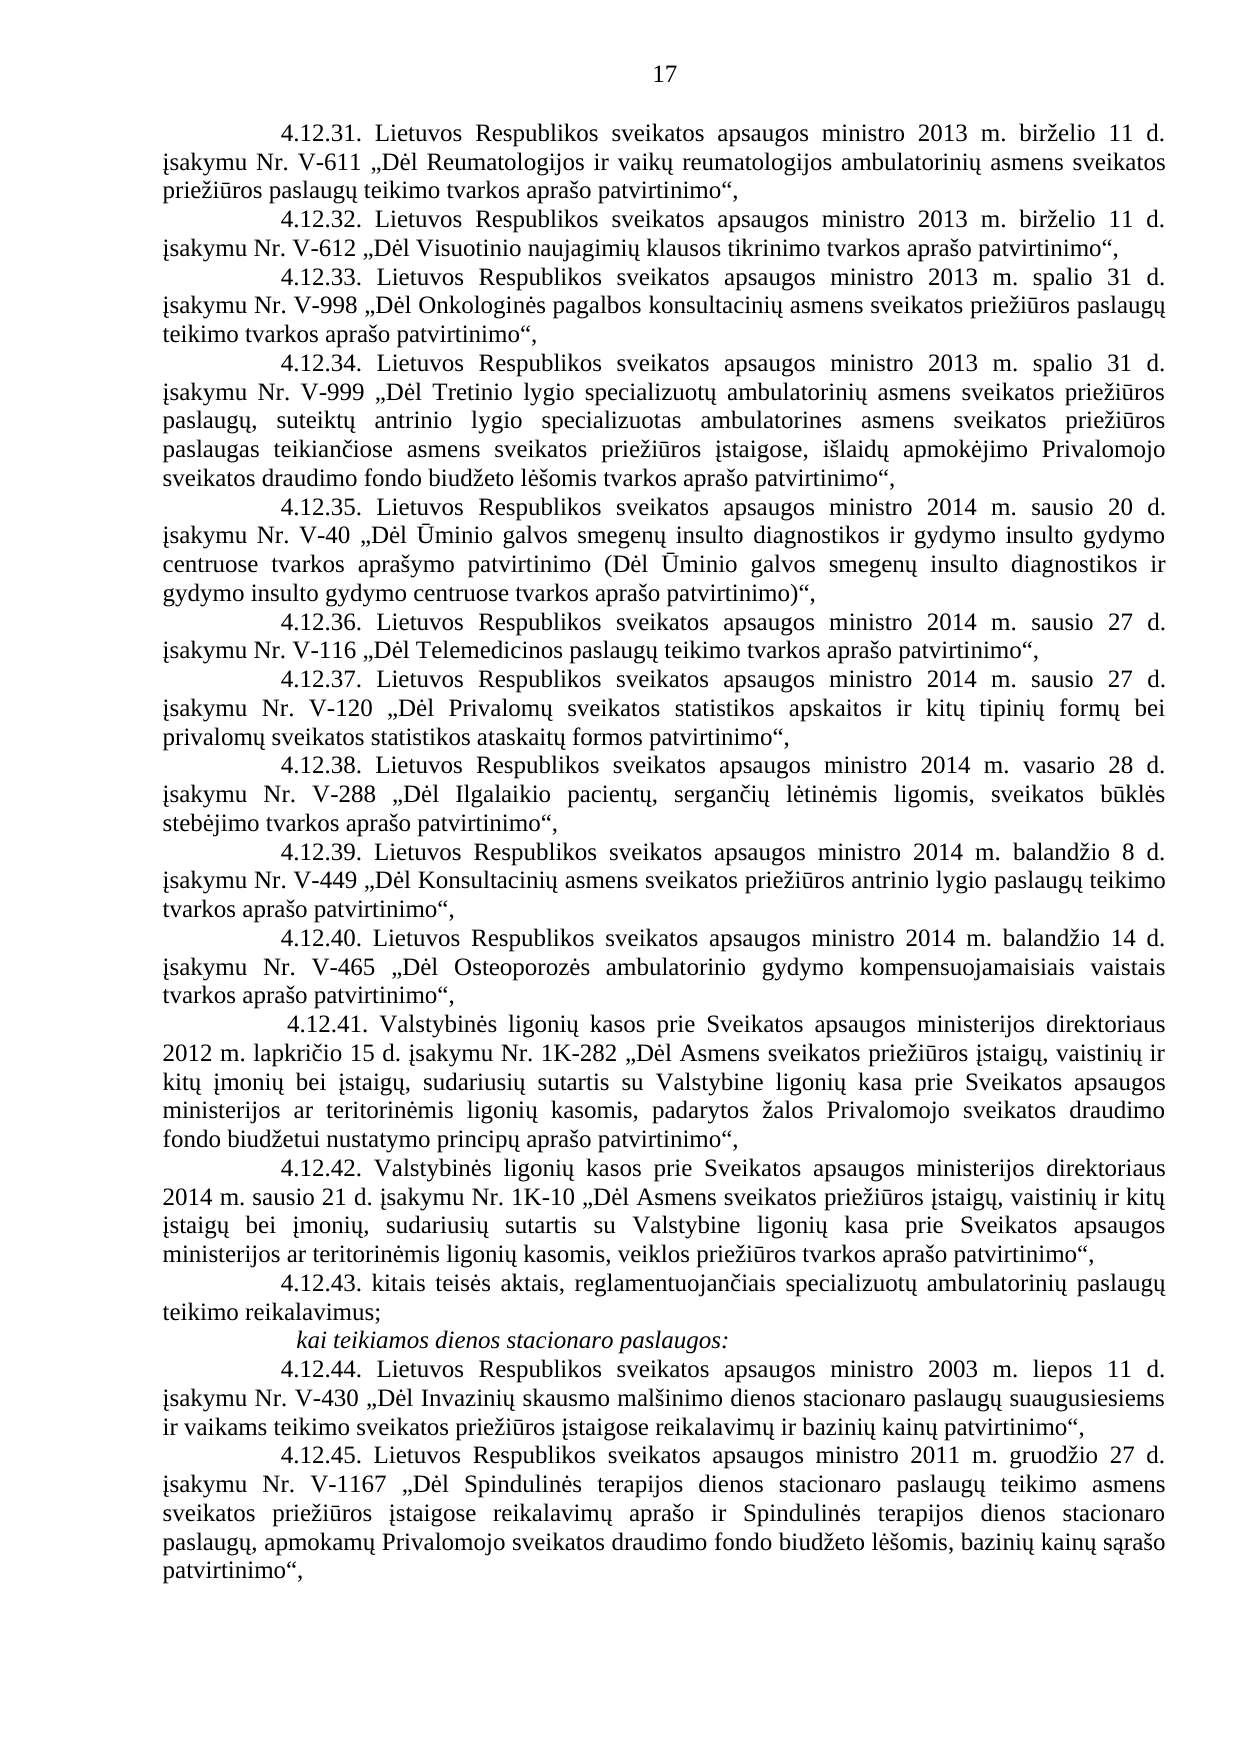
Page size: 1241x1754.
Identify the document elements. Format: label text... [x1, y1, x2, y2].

text 4.12.41. Valstybinės ligonių kasos prie Sveikatos apsaugos ministerijos direktoriaus 2012 m. lapkričio 15 d. įsakymu Nr. 1K-282 „Dėl Asmens sveikatos priežiūros įstaigų, vaistinių ir kitų įmonių bei įstaigų, sudariusių sutartis su Valstybine ligonių kasa prie Sveikatos apsaugos ministerijos ar teritorinėmis ligonių kasomis, padarytos žalos Privalomojo sveikatos draudimo fondo biudžetui nustatymo principų aprašo patvirtinimo“, [162, 1009, 1167, 1153]
text 4.12.39. Lietuvos Respublikos sveikatos apsaugos ministro 2014 m. balandžio 8 d. įsakymu Nr. V-449 „Dėl Konsultacinių asmens sveikatos priežiūros antrinio lygio paslaugų teikimo tvarkos aprašo patvirtinimo“, [162, 837, 1167, 923]
text 4.12.45. Lietuvos Respublikos sveikatos apsaugos ministro 2011 m. gruodžio 27 d. įsakymu Nr. V-1167 „Dėl Spindulinės terapijos dienos stacionaro paslaugų teikimo asmens sveikatos priežiūros įstaigose reikalavimų aprašo ir Spindulinės terapijos dienos stacionaro paslaugų, apmokamų Privalomojo sveikatos draudimo fondo biudžeto lėšomis, bazinių kainų sąrašo patvirtinimo“, [162, 1441, 1167, 1584]
text 4.12.34. Lietuvos Respublikos sveikatos apsaugos ministro 2013 m. spalio 31 d. įsakymu Nr. V-999 „Dėl Tretinio lygio specializuotų ambulatorinių asmens sveikatos priežiūros paslaugų, suteiktų antrinio lygio specializuotas ambulatorines asmens sveikatos priežiūros paslaugas teikiančiose asmens sveikatos priežiūros įstaigose, išlaidų apmokėjimo Privalomojo sveikatos draudimo fondo biudžeto lėšomis tvarkos aprašo patvirtinimo“, [162, 348, 1167, 492]
text 4.12.44. Lietuvos Respublikos sveikatos apsaugos ministro 2003 m. liepos 11 d. įsakymu Nr. V-430 „Dėl Invazinių skausmo malšinimo dienos stacionaro paslaugų suaugusiesiems ir vaikams teikimo sveikatos priežiūros įstaigose reikalavimų ir bazinių kainų patvirtinimo“, [162, 1354, 1167, 1441]
text 4.12.35. Lietuvos Respublikos sveikatos apsaugos ministro 2014 m. sausio 20 d. įsakymu Nr. V-40 „Dėl Ūminio galvos smegenų insulto diagnostikos ir gydymo insulto gydymo centruose tvarkos aprašymo patvirtinimo (Dėl Ūminio galvos smegenų insulto diagnostikos ir gydymo insulto gydymo centruose tvarkos aprašo patvirtinimo)“, [162, 492, 1167, 607]
text 4.12.31. Lietuvos Respublikos sveikatos apsaugos ministro 2013 m. birželio 11 d. įsakymu Nr. V-611 „Dėl Reumatologijos ir vaikų reumatologijos ambulatorinių asmens sveikatos priežiūros paslaugų teikimo tvarkos aprašo patvirtinimo“, [162, 118, 1167, 204]
text 4.12.37. Lietuvos Respublikos sveikatos apsaugos ministro 2014 m. sausio 27 d. įsakymu Nr. V-120 „Dėl Privalomų sveikatos statistikos apskaitos ir kitų tipinių formų bei privalomų sveikatos statistikos ataskaitų formos patvirtinimo“, [162, 664, 1167, 751]
text 4.12.40. Lietuvos Respublikos sveikatos apsaugos ministro 2014 m. balandžio 14 d. įsakymu Nr. V-465 „Dėl Osteoporozės ambulatorinio gydymo kompensuojamaisiais vaistais tvarkos aprašo patvirtinimo“, [162, 923, 1167, 1009]
text 4.12.43. kitais teisės aktais, reglamentuojančiais specializuotų ambulatorinių paslaugų teikimo reikalavimus; [162, 1268, 1167, 1326]
text kai teikiamos dienos stacionaro paslaugos: [200, 1326, 1167, 1354]
text 4.12.36. Lietuvos Respublikos sveikatos apsaugos ministro 2014 m. sausio 27 d. įsakymu Nr. V-116 „Dėl Telemedicinos paslaugų teikimo tvarkos aprašo patvirtinimo“, [162, 607, 1167, 664]
text 4.12.32. Lietuvos Respublikos sveikatos apsaugos ministro 2013 m. birželio 11 d. įsakymu Nr. V-612 „Dėl Visuotinio naujagimių klausos tikrinimo tvarkos aprašo patvirtinimo“, [162, 204, 1167, 262]
text 4.12.42. Valstybinės ligonių kasos prie Sveikatos apsaugos ministerijos direktoriaus 2014 m. sausio 21 d. įsakymu Nr. 1K-10 „Dėl Asmens sveikatos priežiūros įstaigų, vaistinių ir kitų įstaigų bei įmonių, sudariusių sutartis su Valstybine ligonių kasa prie Sveikatos apsaugos ministerijos ar teritorinėmis ligonių kasomis, veiklos priežiūros tvarkos aprašo patvirtinimo“, [162, 1153, 1167, 1268]
text 4.12.38. Lietuvos Respublikos sveikatos apsaugos ministro 2014 m. vasario 28 d. įsakymu Nr. V-288 „Dėl Ilgalaikio pacientų, sergančių lėtinėmis ligomis, sveikatos būklės stebėjimo tvarkos aprašo patvirtinimo“, [162, 751, 1167, 837]
text 4.12.33. Lietuvos Respublikos sveikatos apsaugos ministro 2013 m. spalio 31 d. įsakymu Nr. V-998 „Dėl Onkologinės pagalbos konsultacinių asmens sveikatos priežiūros paslaugų teikimo tvarkos aprašo patvirtinimo“, [162, 262, 1167, 348]
